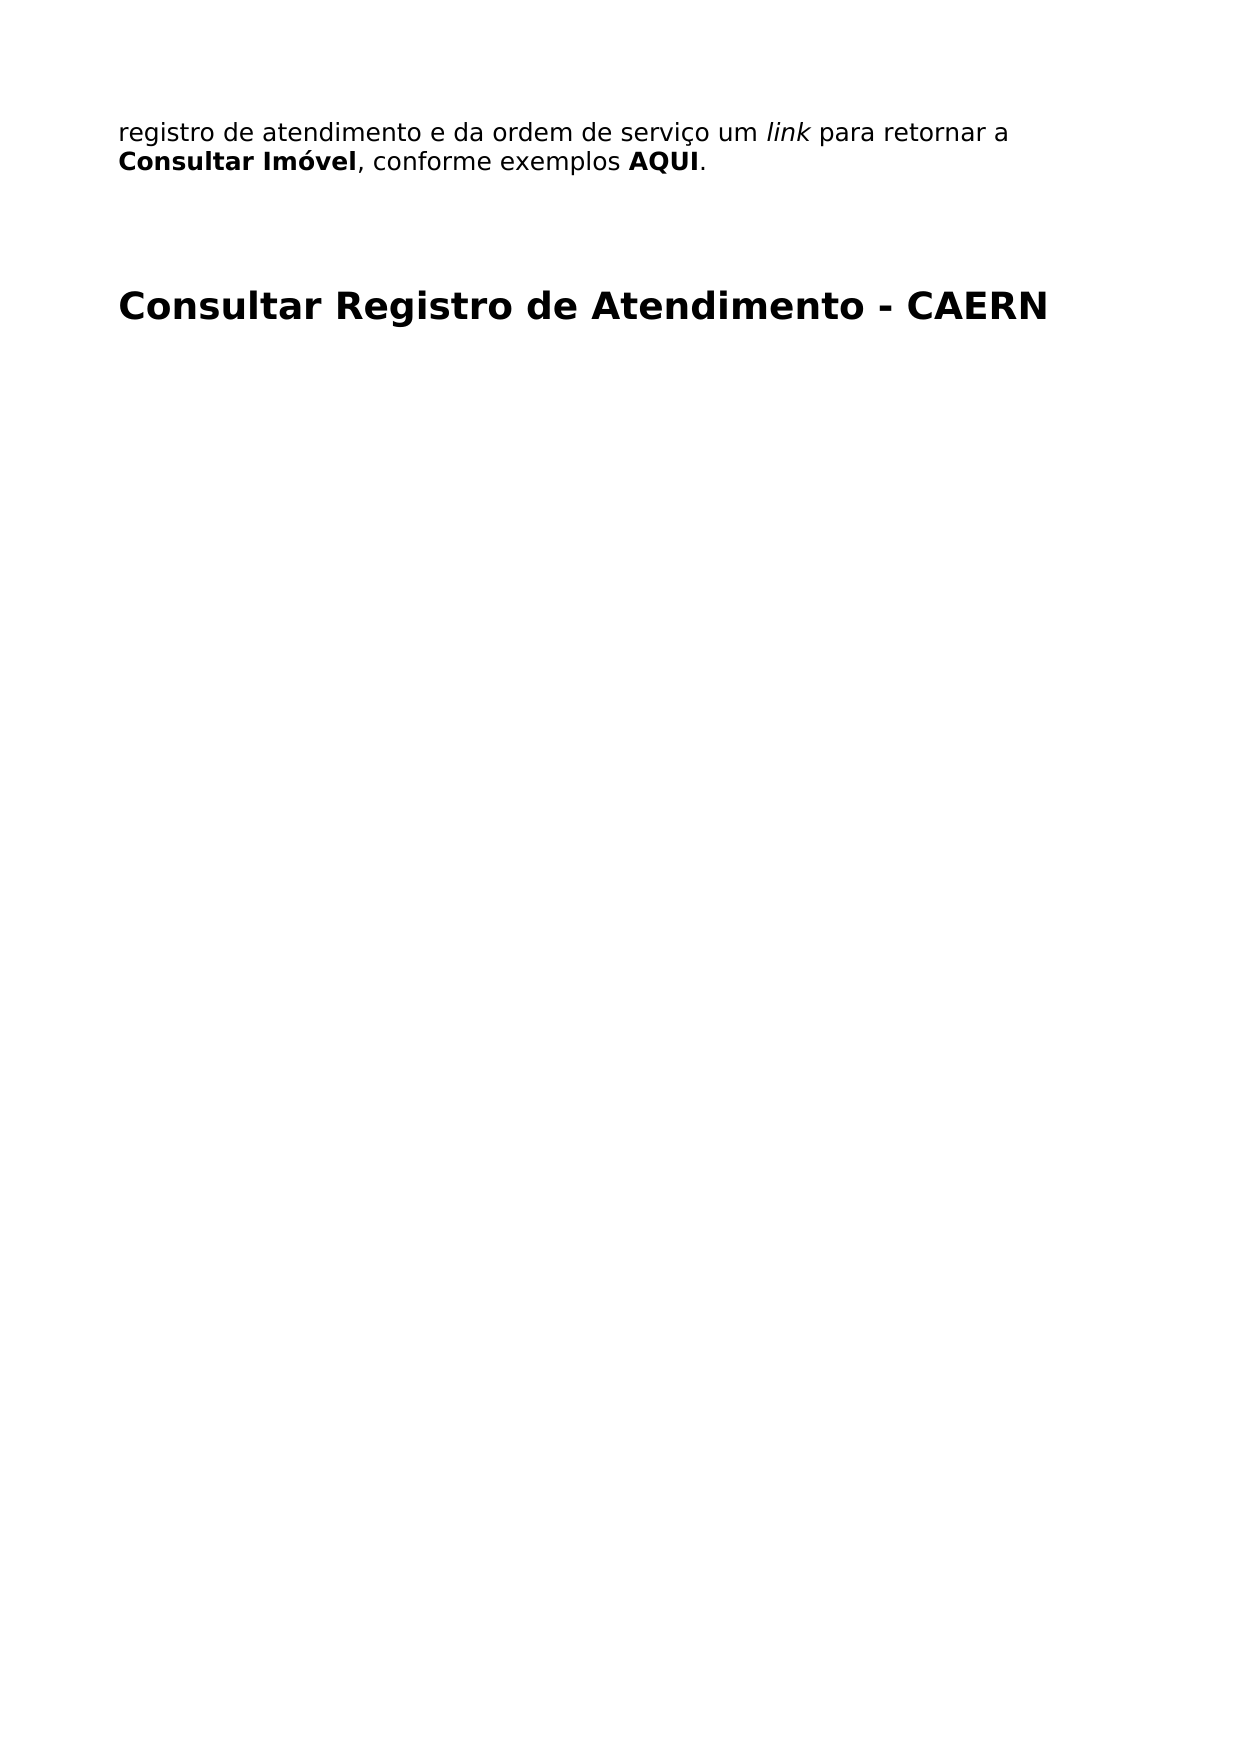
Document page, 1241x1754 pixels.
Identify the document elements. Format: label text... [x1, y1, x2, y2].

text registro de atendimento e da ordem de serviço um link para retornar a Consultar Imóvel, conforme exemplos AQUI. [118, 118, 1122, 176]
subtitle Consultar Registro de Atendimento - CAERN [118, 285, 1122, 328]
